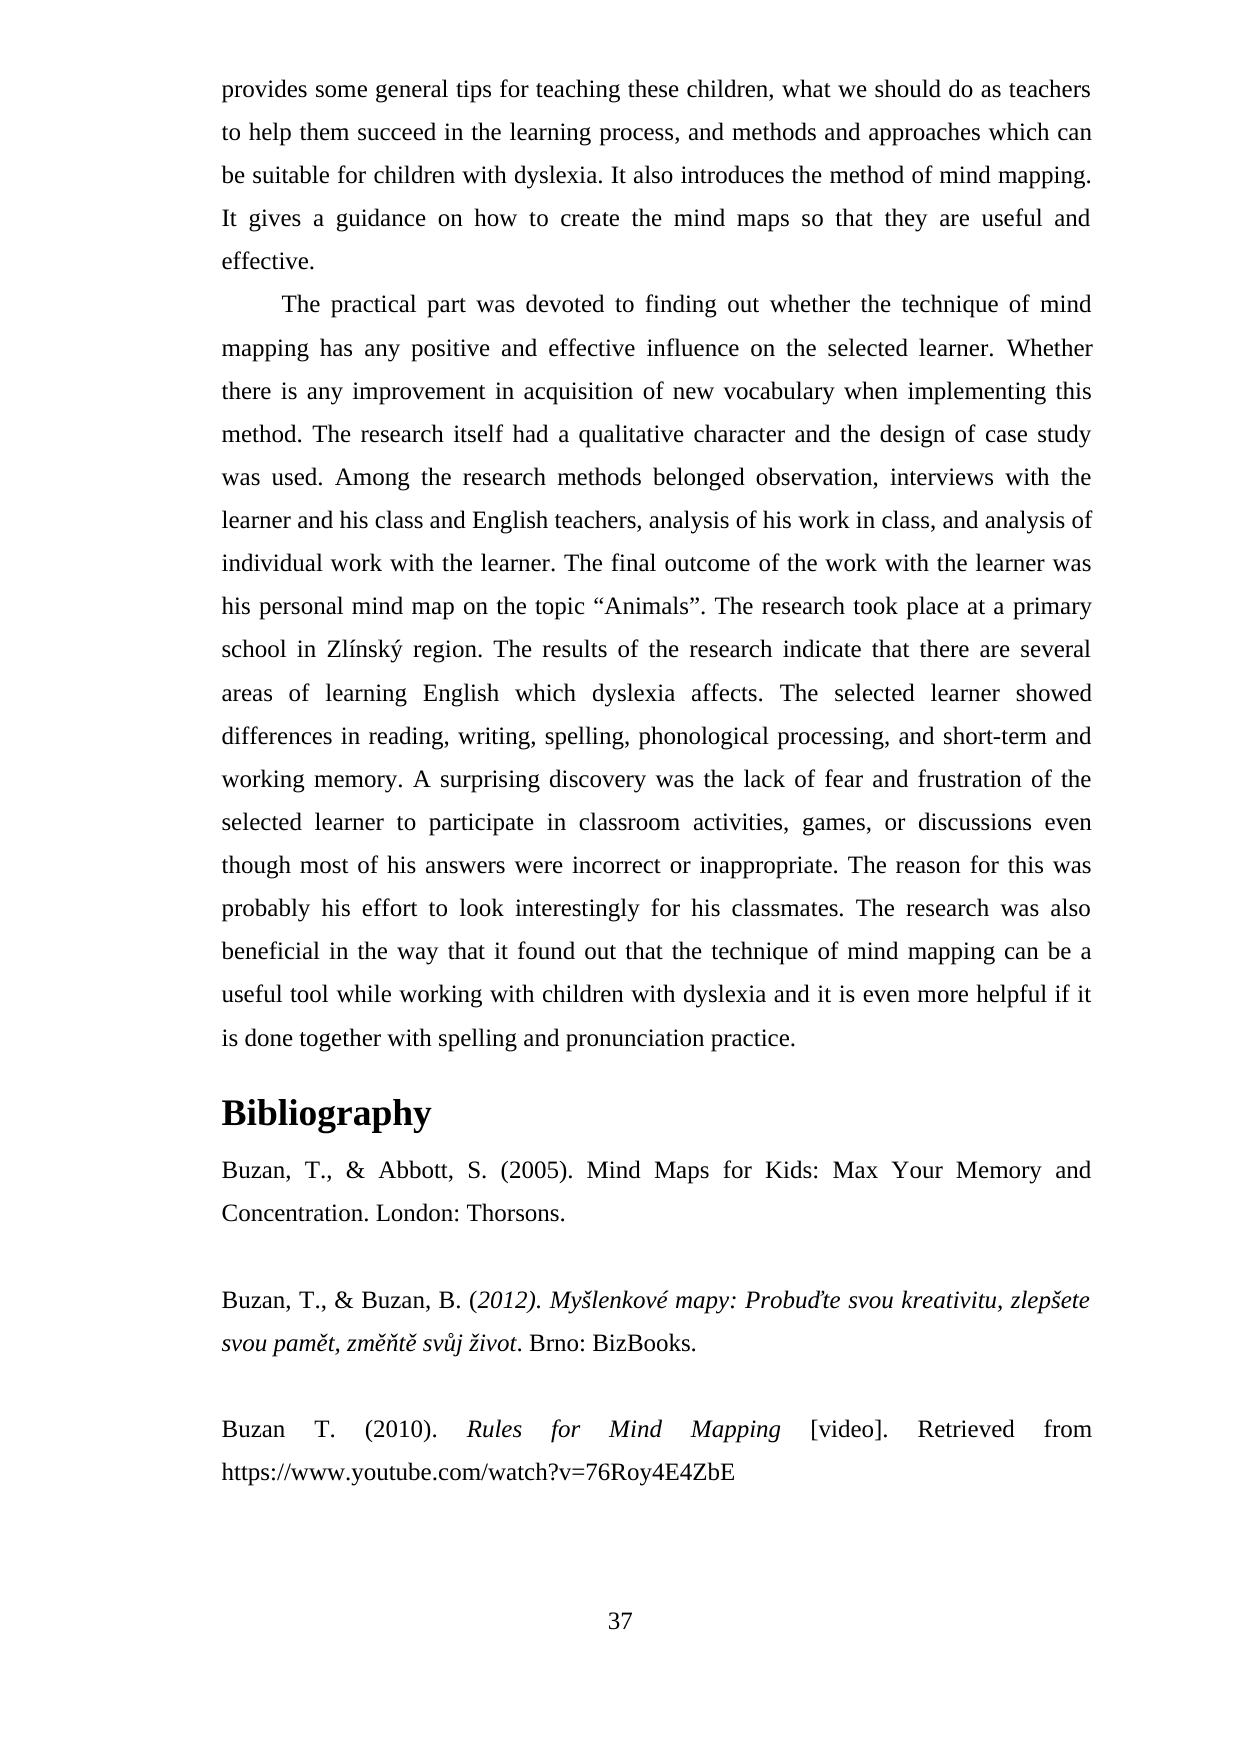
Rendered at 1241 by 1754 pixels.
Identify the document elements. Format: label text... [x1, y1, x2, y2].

text Buzan T. (2010). Rules for Mind Mapping [video]. Retrieved from https://www.youtube.com/watch?v=76Roy4E4ZbE [221, 1414, 1093, 1486]
text Bibliography [221, 1091, 1093, 1134]
text The practical part was devoted to finding out whether the technique of mind mapping has any positive and effective influence on the selected learner. Whether there is any improvement in acquisition of new vocabulary when implementing this method. The research itself had a qualitative character and the design of case study was used. Among the research methods belonged observation, interviews with the learner and his class and English teachers, analysis of his work in class, and analysis of individual work with the learner. The final outcome of the work with the learner was his personal mind map on the topic “Animals”. The research took place at a primary school in Zlínský region. The results of the research indicate that there are several areas of learning English which dyslexia affects. The selected learner showed differences in reading, writing, spelling, phonological processing, and short-term and working memory. A surprising discovery was the lack of fear and frustration of the selected learner to participate in classroom activities, games, or discussions even though most of his answers were incorrect or inappropriate. The reason for this was probably his effort to look interestingly for his classmates. The research was also beneficial in the way that it found out that the technique of mind mapping can be a useful tool while working with children with dyslexia and it is even more helpful if it is done together with spelling and pronunciation practice. [221, 289, 1093, 1051]
text Buzan, T., & Buzan, B. (2012). Myšlenkové mapy: Probuďte svou kreativitu, zlepšete svou pamět, změňtě svůj život. Brno: BizBooks. [221, 1285, 1093, 1357]
text provides some general tips for teaching these children, what we should do as teachers to help them succeed in the learning process, and methods and approaches which can be suitable for children with dyslexia. It also introduces the method of mind mapping. It gives a guidance on how to create the mind maps so that they are useful and effective. [221, 74, 1093, 275]
text Buzan, T., & Abbott, S. (2005). Mind Maps for Kids: Max Your Memory and Concentration. London: Thorsons. [221, 1155, 1093, 1227]
